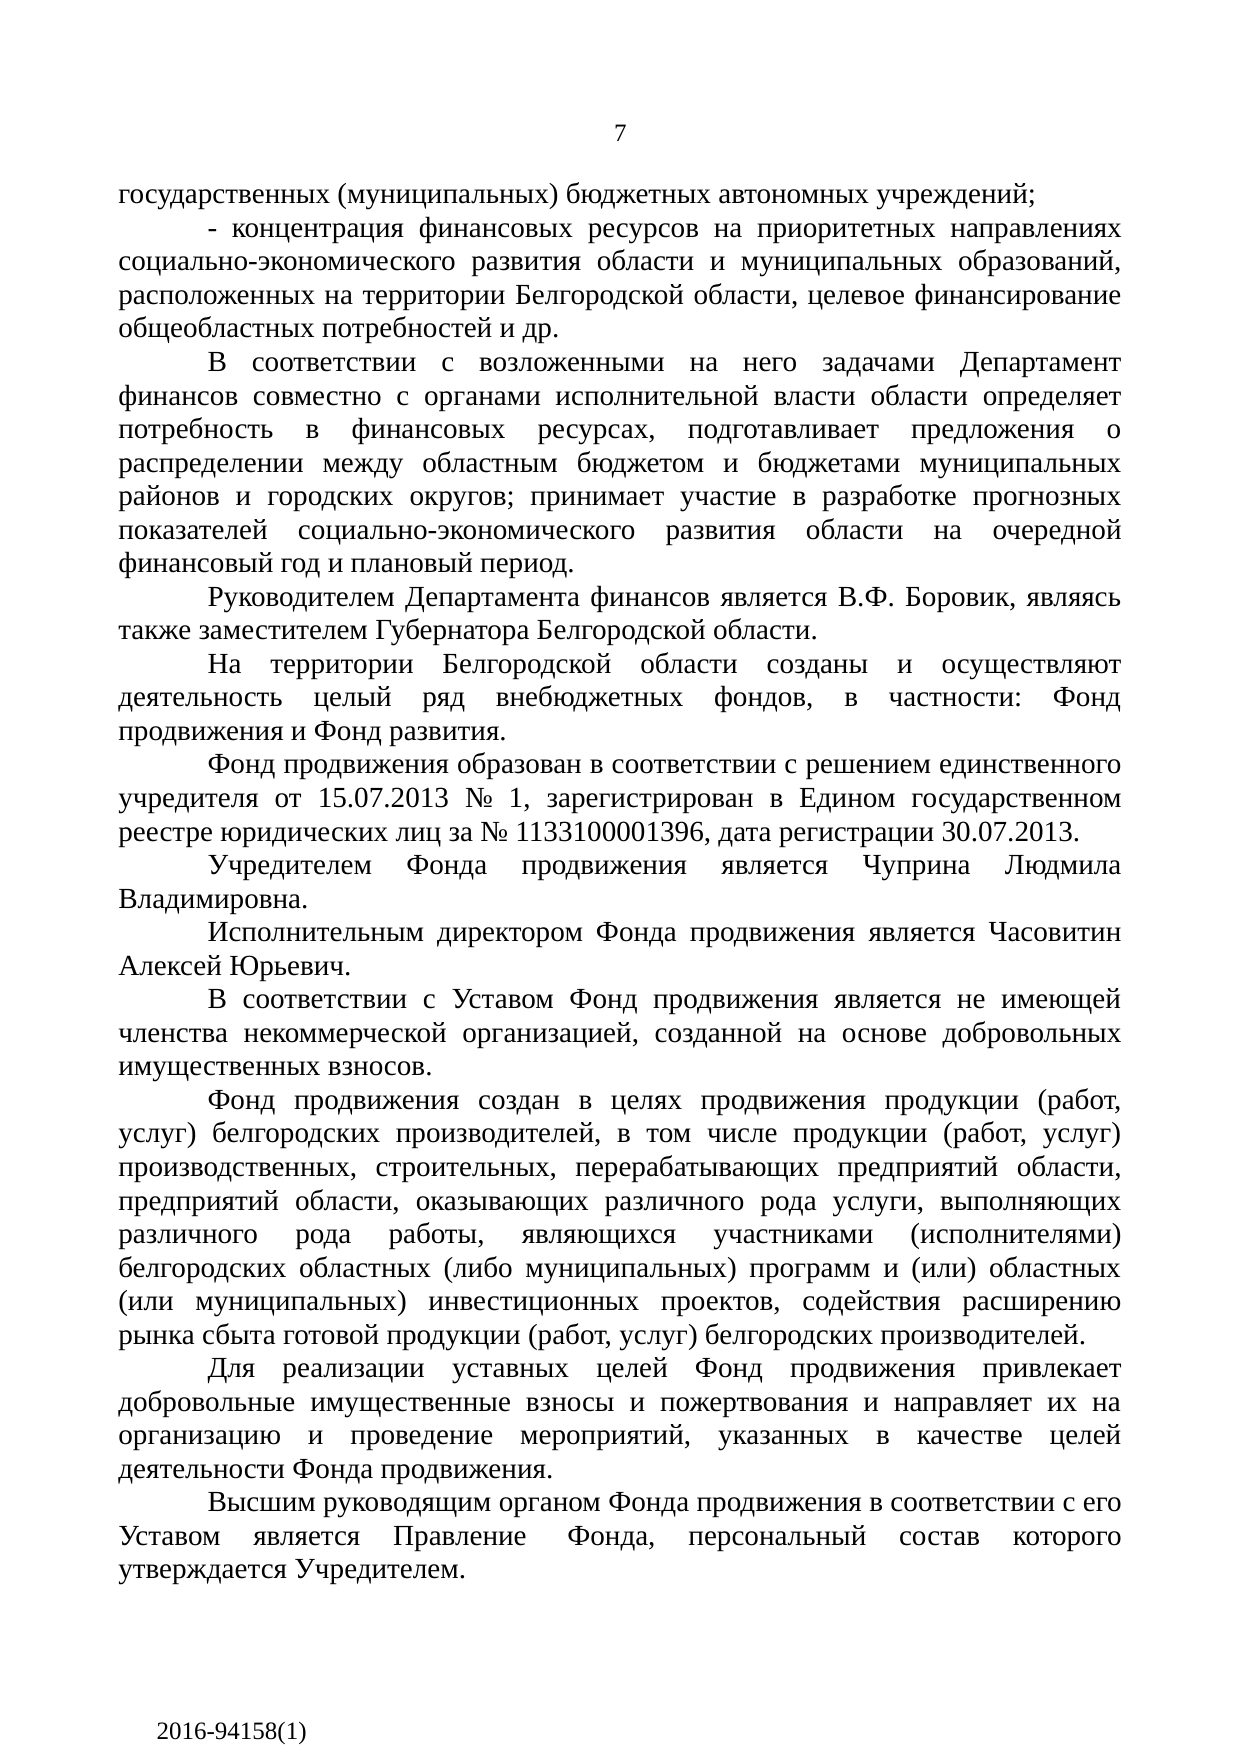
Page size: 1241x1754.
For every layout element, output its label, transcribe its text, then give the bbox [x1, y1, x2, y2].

text Высшим руководящим органом Фонда продвижения в соответствии с его Уставом является Правление Фонда, персональный состав которого утверждается Учредителем. [118, 1484, 1122, 1585]
text На территории Белгородской области созданы и осуществляют деятельность целый ряд внебюджетных фондов, в частности: Фонд продвижения и Фонд развития. [118, 646, 1122, 747]
text Для реализации уставных целей Фонд продвижения привлекает добровольные имущественные взносы и пожертвования и направляет их на организацию и проведение мероприятий, указанных в качестве целей деятельности Фонда продвижения. [118, 1350, 1122, 1484]
text В соответствии с возложенными на него задачами Департамент финансов совместно с органами исполнительной власти области определяет потребность в финансовых ресурсах, подготавливает предложения о распределении между областным бюджетом и бюджетами муниципальных районов и городских округов; принимает участие в разработке прогнозных показателей социально-экономического развития области на очередной финансовый год и плановый период. [118, 344, 1122, 579]
text государственных (муниципальных) бюджетных автономных учреждений; [118, 176, 1122, 210]
text Учредителем Фонда продвижения является Чуприна Людмила Владимировна. [118, 847, 1122, 914]
text Фонд продвижения образован в соответствии с решением единственного учредителя от 15.07.2013 № 1, зарегистрирован в Едином государственном реестре юридических лиц за № 1133100001396, дата регистрации 30.07.2013. [118, 747, 1122, 847]
text Фонд продвижения создан в целях продвижения продукции (работ, услуг) белгородских производителей, в том числе продукции (работ, услуг) производственных, строительных, перерабатывающих предприятий области, предприятий области, оказывающих различного рода услуги, выполняющих различного рода работы, являющихся участниками (исполнителями) белгородских областных (либо муниципальных) программ и (или) областных (или муниципальных) инвестиционных проектов, содействия расширению рынка сбыта готовой продукции (работ, услуг) белгородских производителей. [118, 1082, 1122, 1350]
text Руководителем Департамента финансов является В.Ф. Боровик, являясь также заместителем Губернатора Белгородской области. [118, 579, 1122, 646]
text - концентрация финансовых ресурсов на приоритетных направлениях социально-экономического развития области и муниципальных образований, расположенных на территории Белгородской области, целевое финансирование общеобластных потребностей и др. [118, 210, 1122, 344]
text Исполнительным директором Фонда продвижения является Часовитин Алексей Юрьевич. [118, 914, 1122, 981]
text В соответствии с Уставом Фонд продвижения является не имеющей членства некоммерческой организацией, созданной на основе добровольных имущественных взносов. [118, 981, 1122, 1082]
